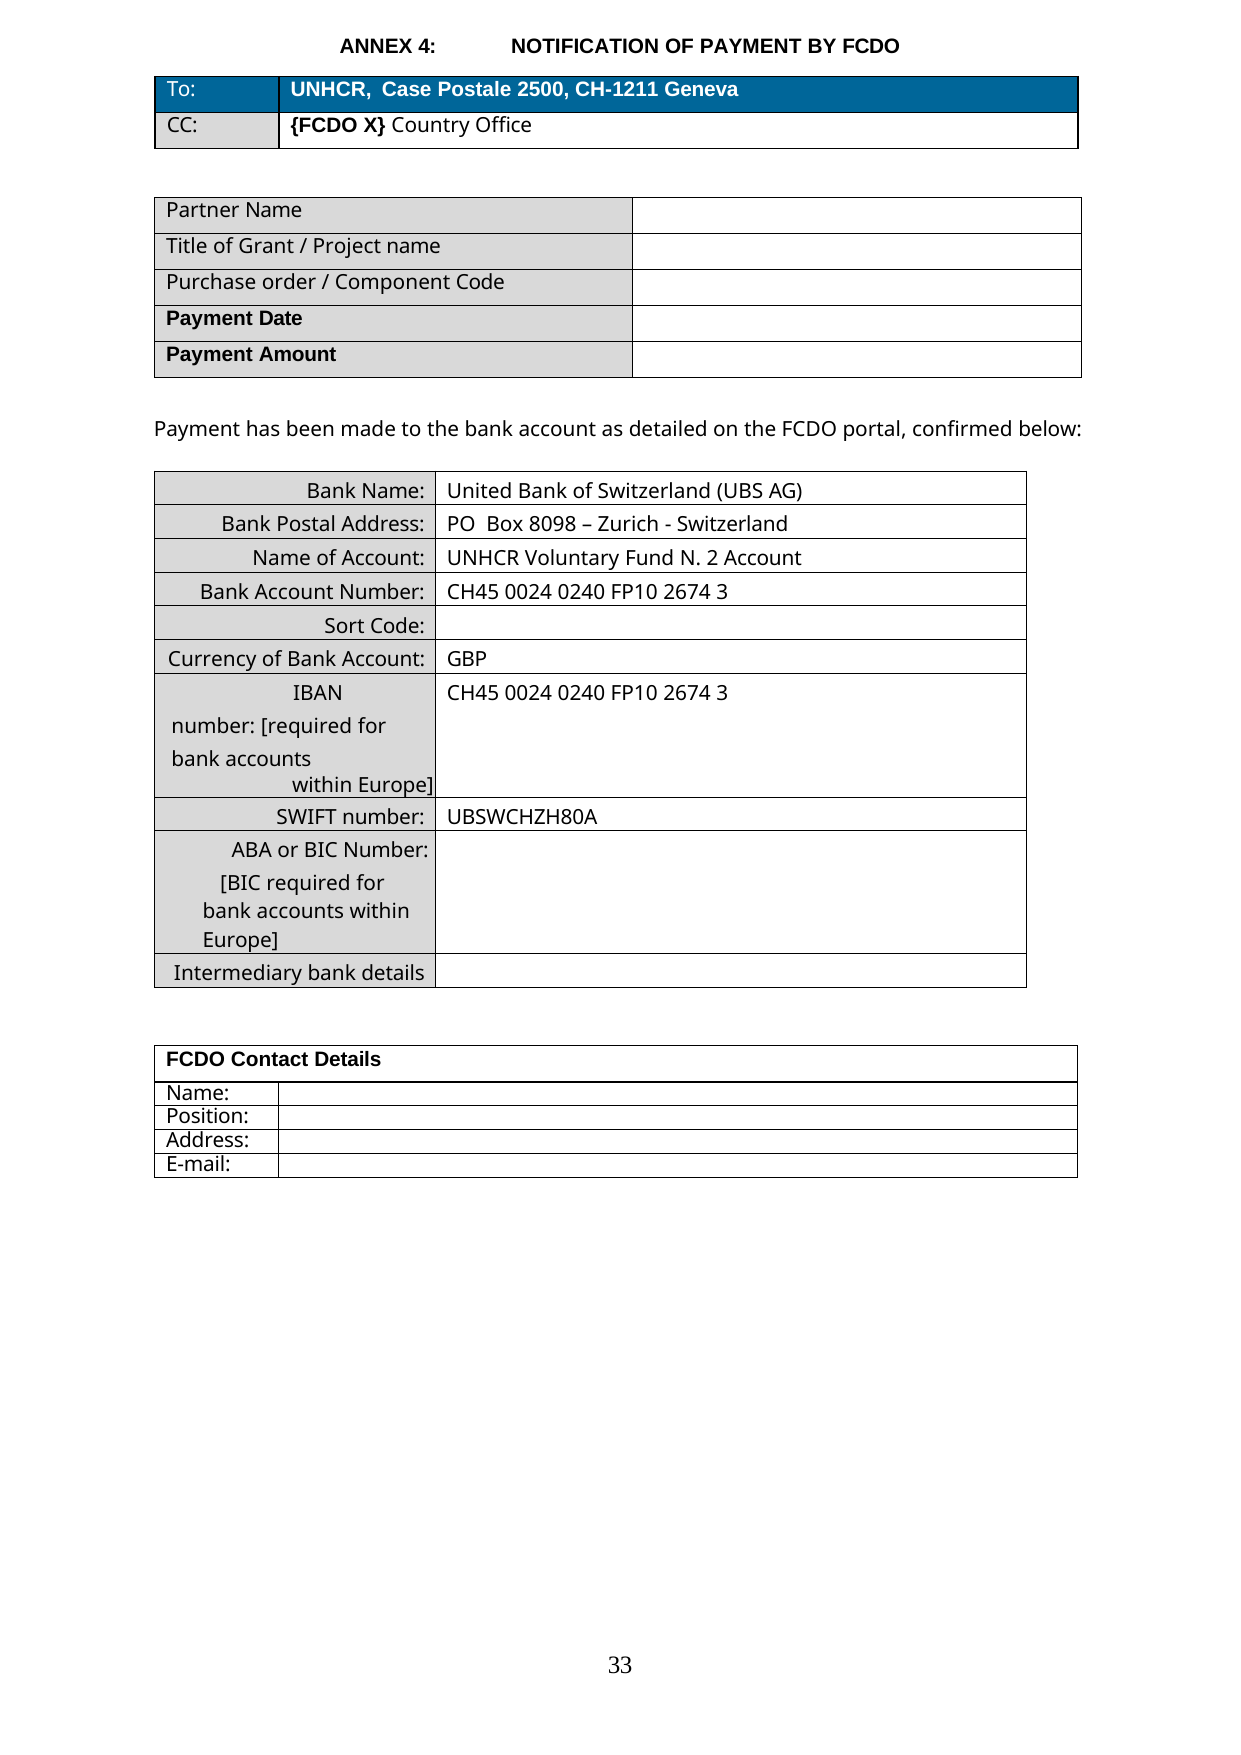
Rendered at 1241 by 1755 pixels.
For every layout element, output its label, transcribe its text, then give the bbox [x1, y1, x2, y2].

table_cell {FCDO X} Country Office [280, 113, 1077, 148]
table_header UNHCR, Case Postale 2500, CH-1211 Geneva [280, 77, 1077, 112]
table_cell CH45 0024 0240 FP10 2674 3 [436, 573, 1026, 605]
table_cell [436, 954, 1026, 987]
text Payment has been made to the bank account as detailed on the FCDO portal, confirmed below: [153, 414, 1123, 442]
table_cell [436, 606, 1026, 639]
table_header To: [156, 77, 278, 112]
table_cell ABA or BIC Number: [BIC required for bank accounts within Europe] [155, 831, 435, 953]
table_cell Name: [155, 1083, 278, 1105]
table_cell UBSWCHZH80A [436, 798, 1026, 830]
table_header Bank Name: [155, 472, 435, 504]
table_header United Bank of Switzerland (UBS AG) [436, 472, 1026, 504]
table_cell Payment Amount [155, 342, 632, 377]
table_cell [633, 270, 1081, 305]
table_cell [279, 1106, 1077, 1129]
subtitle ANNEX 4: NOTIFICATION OF PAYMENT BY FCDO [117, 34, 1123, 58]
table_cell CH45 0024 0240 FP10 2674 3 [436, 674, 1026, 797]
table_cell [633, 234, 1081, 269]
table_cell Payment Date [155, 306, 632, 341]
table_cell Purchase order / Component Code [155, 270, 632, 305]
table_header FCDO Contact Details [155, 1046, 1077, 1081]
table_cell Title of Grant / Project name [155, 234, 632, 269]
table_cell Address: [155, 1130, 278, 1153]
table_cell [436, 831, 1026, 953]
table_cell Name of Account: [155, 539, 435, 572]
table_cell [279, 1130, 1077, 1153]
table_header [633, 198, 1081, 233]
table_header Partner Name [155, 198, 632, 233]
table_cell Position: [155, 1106, 278, 1129]
table_cell UNHCR Voluntary Fund N. 2 Account [436, 539, 1026, 572]
table_cell Sort Code: [155, 606, 435, 639]
table_cell Bank Account Number: [155, 573, 435, 605]
table_cell Intermediary bank details [155, 954, 435, 987]
table_cell SWIFT number: [155, 798, 435, 830]
table_cell E-mail: [155, 1154, 278, 1177]
table_cell [279, 1154, 1077, 1177]
table_cell Bank Postal Address: [155, 505, 435, 538]
table_cell IBAN number: [required for bank accounts within Europe] [155, 674, 435, 797]
table_cell [279, 1083, 1077, 1105]
table_cell PO Box 8098 – Zurich - Switzerland [436, 505, 1026, 538]
table_cell GBP [436, 640, 1026, 673]
table_cell [633, 306, 1081, 341]
table_cell [633, 342, 1081, 377]
table_cell CC: [156, 113, 278, 148]
table_cell Currency of Bank Account: [155, 640, 435, 673]
